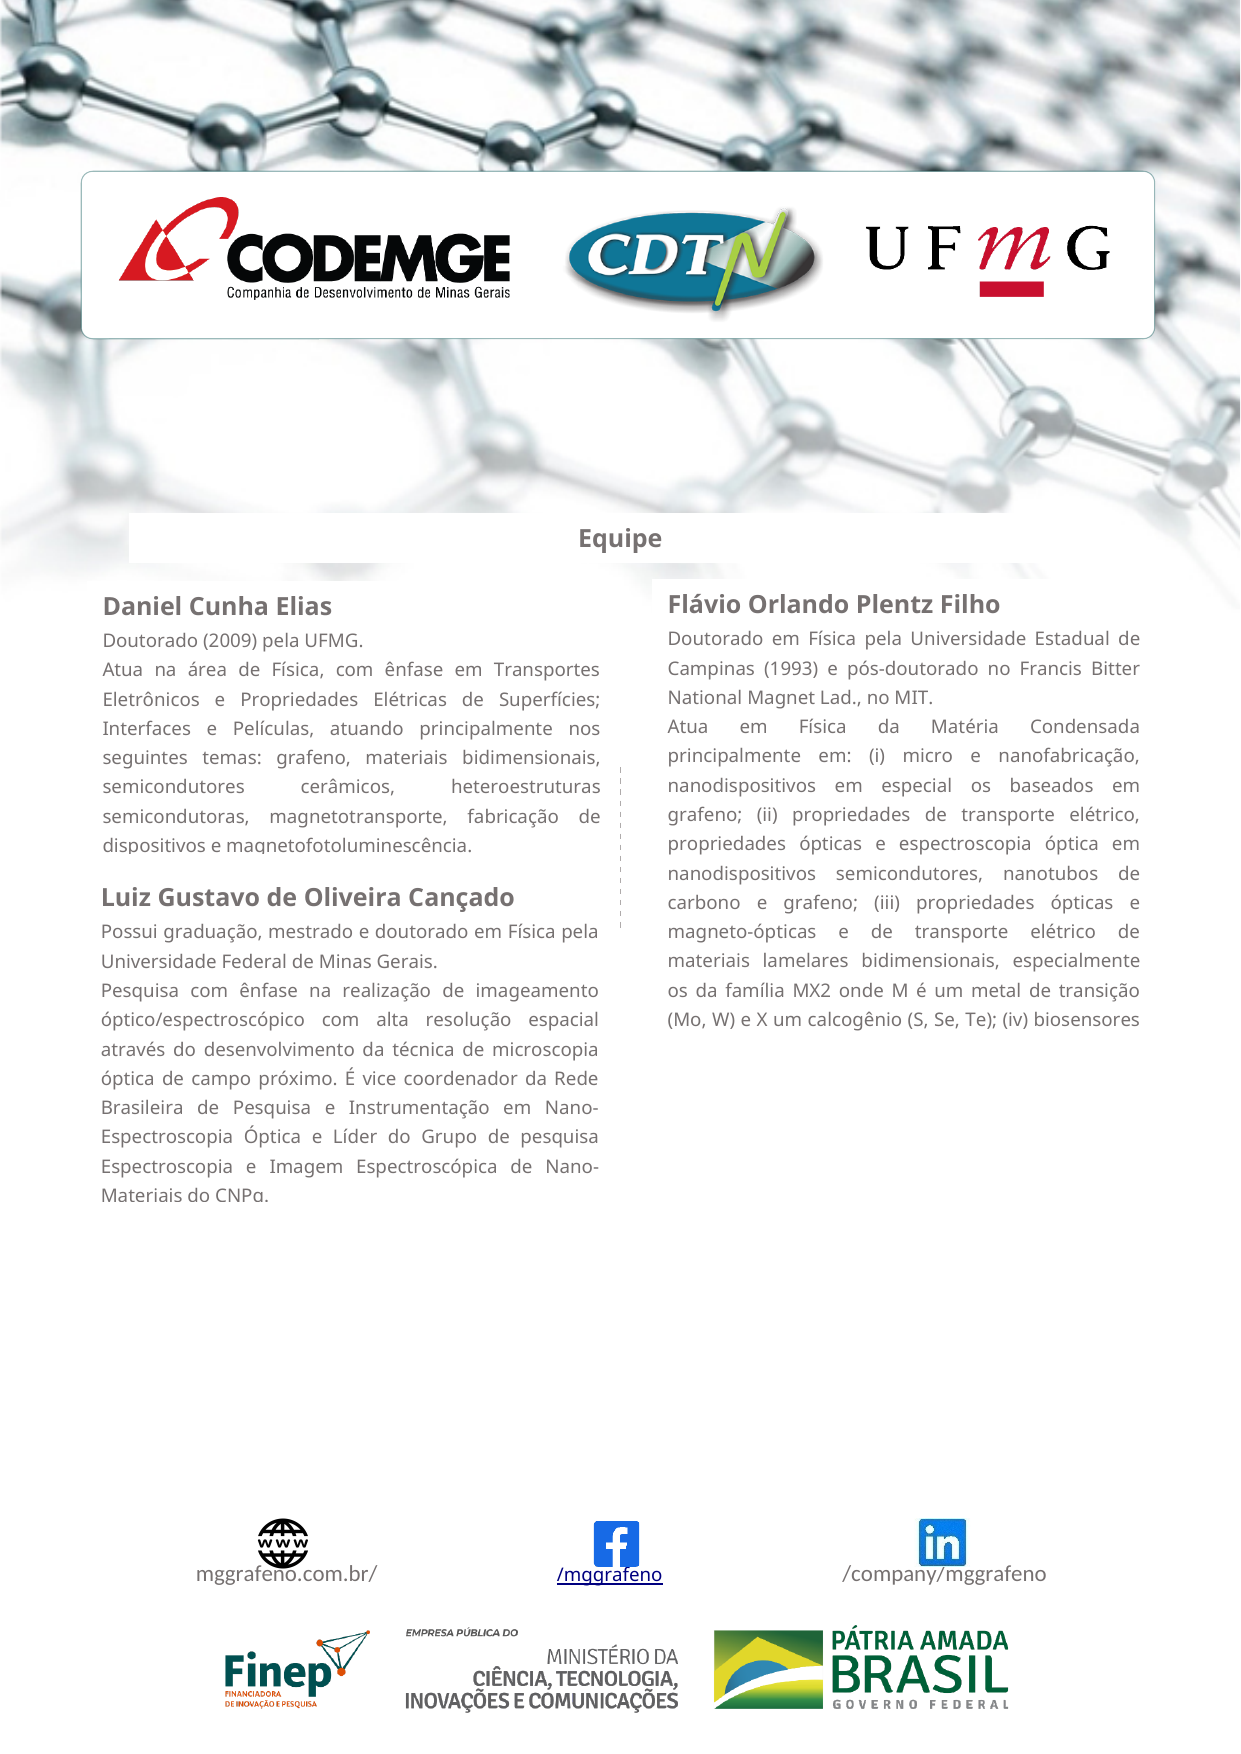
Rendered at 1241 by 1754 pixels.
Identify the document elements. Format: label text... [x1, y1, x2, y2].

text Atua na área de Física, com ênfase em Transportes Eletrônicos e Propriedades Elétricas de Superfícies; Interfaces e Películas, atuando principalmente nos seguintes temas: grafeno, materiais bidimensionais, semicondutores cerâmicos, heteroestruturas semicondutoras, magnetotransporte, fabricação de dispositivos e magnetofotoluminescência. [102, 657, 601, 854]
text Equipe [144, 520, 1096, 554]
text Possui graduação, mestrado e doutorado em Física pela Universidade Federal de Minas Gerais. [101, 919, 599, 973]
text mggrafeno.com.br/ /mggrafeno /company/mggrafeno [196, 1531, 1128, 1587]
text Doutorado (2009) pela UFMG. [102, 627, 601, 653]
text Flávio Orlando Plentz Filho [667, 587, 1140, 621]
text Atua em Física da Matéria Condensada principalmente em: (i) micro e nanofabricação, nanodispositivos em especial os baseados em grafeno; (ii) propriedades de transporte elétrico, propriedades ópticas e espectroscopia óptica em nanodispositivos semicondutores, nanotubos de carbono e grafeno; (iii) propriedades ópticas e magneto-ópticas e de transporte elétrico de materiais lamelares bidimensionais, especialmente os da família MX2 onde M é um metal de transição (Mo, W) e X um calcogênio (S, Se, Te); (iv) biosensores à base de grafeno. [667, 713, 1140, 1039]
text Daniel Cunha Elias [102, 588, 601, 622]
text Luiz Gustavo de Oliveira Cançado [101, 879, 599, 914]
text Pesquisa com ênfase na realização de imageamento óptico/espectroscópico com alta resolução espacial através do desenvolvimento da técnica de microscopia óptica de campo próximo. É vice coordenador da Rede Brasileira de Pesquisa e Instrumentação em Nano-Espectroscopia Óptica e Líder do Grupo de pesquisa Espectroscopia e Imagem Espectroscópica de Nano-Materiais do CNPq. [101, 977, 599, 1201]
text Doutorado em Física pela Universidade Estadual de Campinas (1993) e pós-doutorado no Francis Bitter National Magnet Lad., no MIT. [667, 626, 1140, 710]
